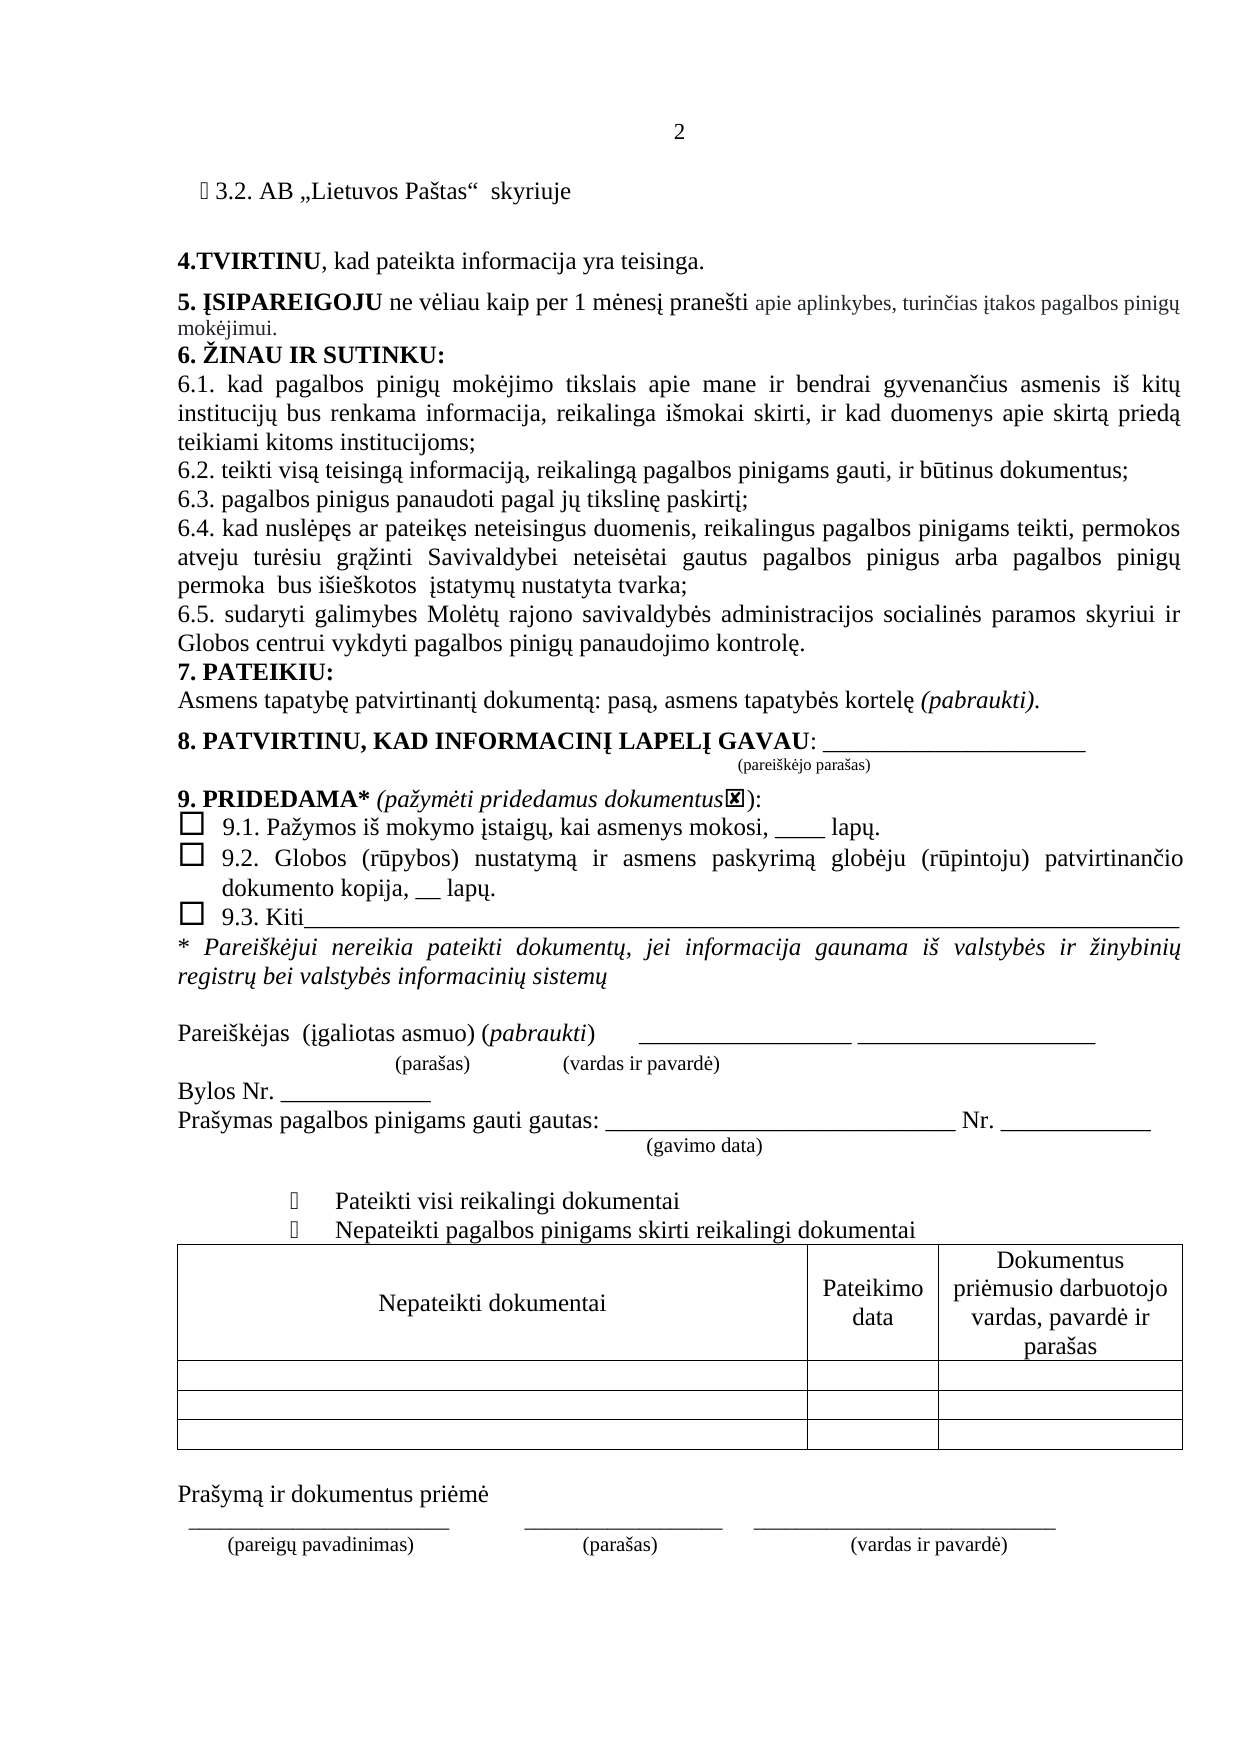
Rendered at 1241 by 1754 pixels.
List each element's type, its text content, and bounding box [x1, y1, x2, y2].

table_cell [808, 1391, 938, 1419]
table_header Pateikimo data [808, 1245, 938, 1360]
text 6. ŽINAU IR SUTINKU: [177, 341, 1181, 369]
text  Pateikti visi reikalingi dokumentai [290, 1186, 1181, 1215]
text 9. PRIDEDAMA* (pažymėti pridedamus dokumentus): [177, 784, 1181, 812]
table_cell [178, 1420, 807, 1449]
table_header _________________________ (pareigų pavadinimas) [177, 1508, 507, 1556]
text  Nepateikti pagalbos pinigams skirti reikalingi dokumentai [290, 1215, 1181, 1244]
table_header Dokumentus priėmusio darbuotojo vardas, pavardė ir parašas [939, 1245, 1182, 1360]
table_header ___________________ _____________________________ (parašas) (vardas ir pavardė) [507, 1508, 1181, 1556]
table_header [1163, 148, 1240, 176]
table_cell [178, 1391, 807, 1419]
text 6.4. kad nuslėpęs ar pateikęs neteisingus duomenis, reikalingus pagalbos pinigams teikti, permokos atveju turėsiu grąžinti Savivaldybei neteisėtai gautus pagalbos pinigus arba pagalbos pinigų permoka bus išieškotos įstatymų nustatyta tvarka; [177, 513, 1181, 599]
table_cell [939, 1361, 1182, 1389]
table_cell [939, 1420, 1182, 1449]
text Asmens tapatybę patvirtinantį dokumentą: pasą, asmens tapatybės kortelę (pabraukti). [177, 686, 1181, 714]
text 5. ĮSIPAREIGOJU ne vėliau kaip per 1 mėnesį pranešti apie aplinkybes, turinčias įtakos pagalbos pinigų mokėjimui. [177, 287, 1181, 341]
text  9.1. Pažymos iš mokymo įstaigų, kai asmenys mokosi, ____ lapų. [177, 812, 1181, 843]
table_cell [939, 1391, 1182, 1419]
text Pareiškėjas (įgaliotas asmuo) (pabraukti) _________________ ___________________ (parašas) (vardas ir pavardė) [177, 1018, 1181, 1076]
text (pareiškėjo parašas) [177, 755, 1181, 784]
text 6.3. pagalbos pinigus panaudoti pagal jų tikslinę paskirtį; [177, 484, 1181, 513]
table_header [189, 148, 1163, 176]
text 6.2. teikti visą teisingą informaciją, reikalingą pagalbos pinigams gauti, ir būtinus dokumentus; [177, 456, 1181, 484]
table_cell [178, 1361, 807, 1389]
text 7. PATEIKIU: [177, 657, 1183, 686]
text  9.3. Kiti______________________________________________________________________ [177, 902, 1184, 932]
text 4.TVIRTINU, kad pateikta informacija yra teisinga. [177, 246, 1181, 274]
text 8. PATVIRTINU, KAD INFORMACINĮ LAPELĮ GAVAU: _____________________ [177, 726, 1181, 755]
table_cell [808, 1420, 938, 1449]
text (gavimo data) [177, 1133, 1181, 1157]
table_header Nepateikti dokumentai [178, 1245, 807, 1360]
table_cell [808, 1361, 938, 1389]
text * Pareiškėjui nereikia pateikti dokumentų, jei informacija gaunama iš valstybės ir žinybinių registrų bei valstybės informacinių sistemų [177, 932, 1184, 990]
text 6.5. sudaryti galimybes Molėtų rajono savivaldybės administracijos socialinės paramos skyriui ir Globos centrui vykdyti pagalbos pinigų panaudojimo kontrolę. [177, 599, 1181, 657]
table_cell  3.2. AB „Lietuvos Paštas“ skyriuje [189, 176, 1240, 234]
text  9.2. Globos (rūpybos) nustatymą ir asmens paskyrimą globėju (rūpintoju) patvirtinančio dokumento kopija, __ lapų. [177, 843, 1184, 902]
text Bylos Nr. ____________ [177, 1076, 1181, 1105]
text Prašymas pagalbos pinigams gauti gautas: ____________________________ Nr. ____________ [177, 1105, 1181, 1133]
text 6.1. kad pagalbos pinigų mokėjimo tikslais apie mane ir bendrai gyvenančius asmenis iš kitų institucijų bus renkama informacija, reikalinga išmokai skirti, ir kad duomenys apie skirtą priedą teikiami kitoms institucijoms; [177, 369, 1181, 456]
text Prašymą ir dokumentus priėmė [177, 1479, 1181, 1508]
